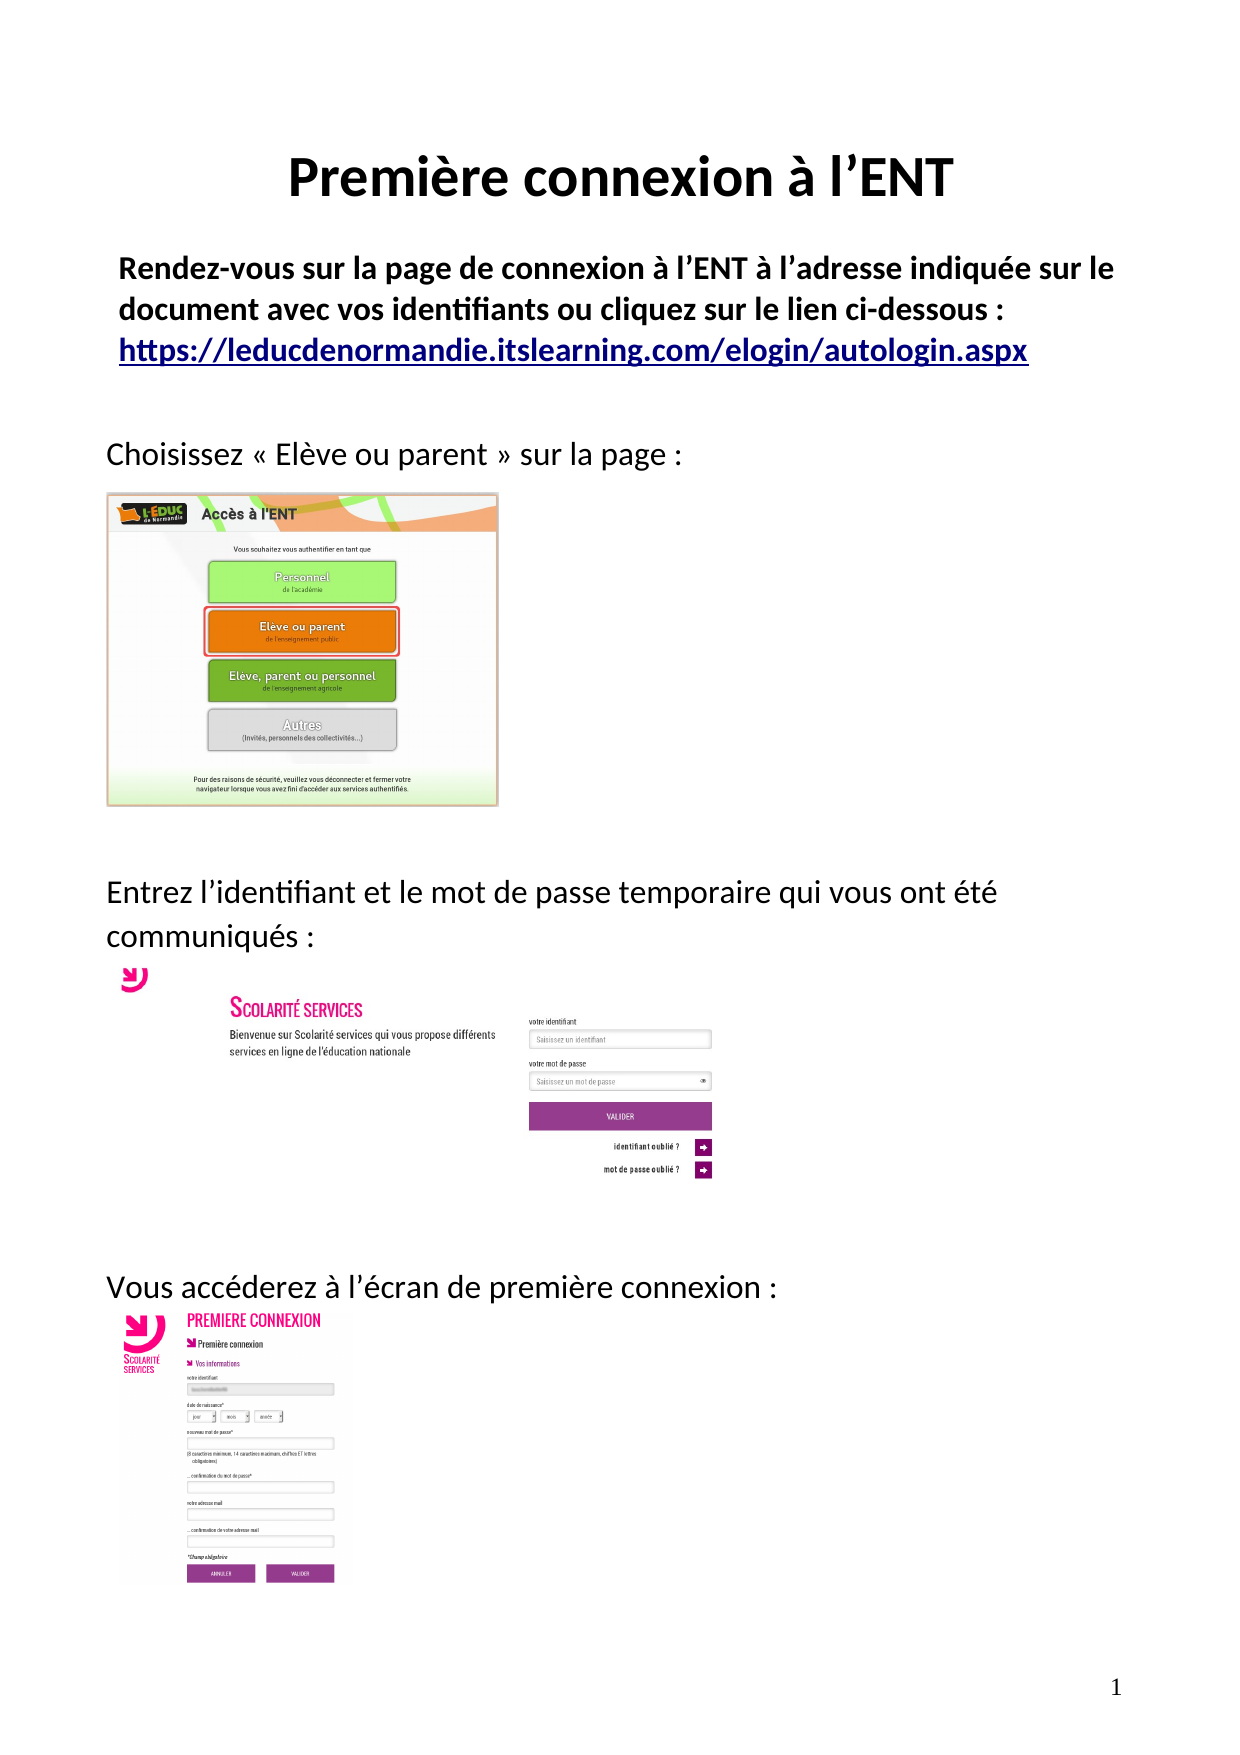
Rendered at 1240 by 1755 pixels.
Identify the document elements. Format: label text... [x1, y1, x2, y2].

subtitle Rendez-vous sur la page de connexion à l’ENT à l’adresse indiquée sur le document avec vos identifiants ou cliquez sur le lien ci-dessous : https://leducdenormandie.itslearning.com/elogin/autologin.aspx [118, 247, 1127, 369]
text Choisissez « Elève ou parent » sur la page : [106, 433, 1133, 473]
text Entrez l’identifiant et le mot de passe temporaire qui vous ont été communiqués : [106, 872, 1133, 955]
subtitle Première connexion à l’ENT [288, 142, 1133, 210]
text Vous accéderez à l’écran de première connexion : [106, 1266, 1133, 1307]
